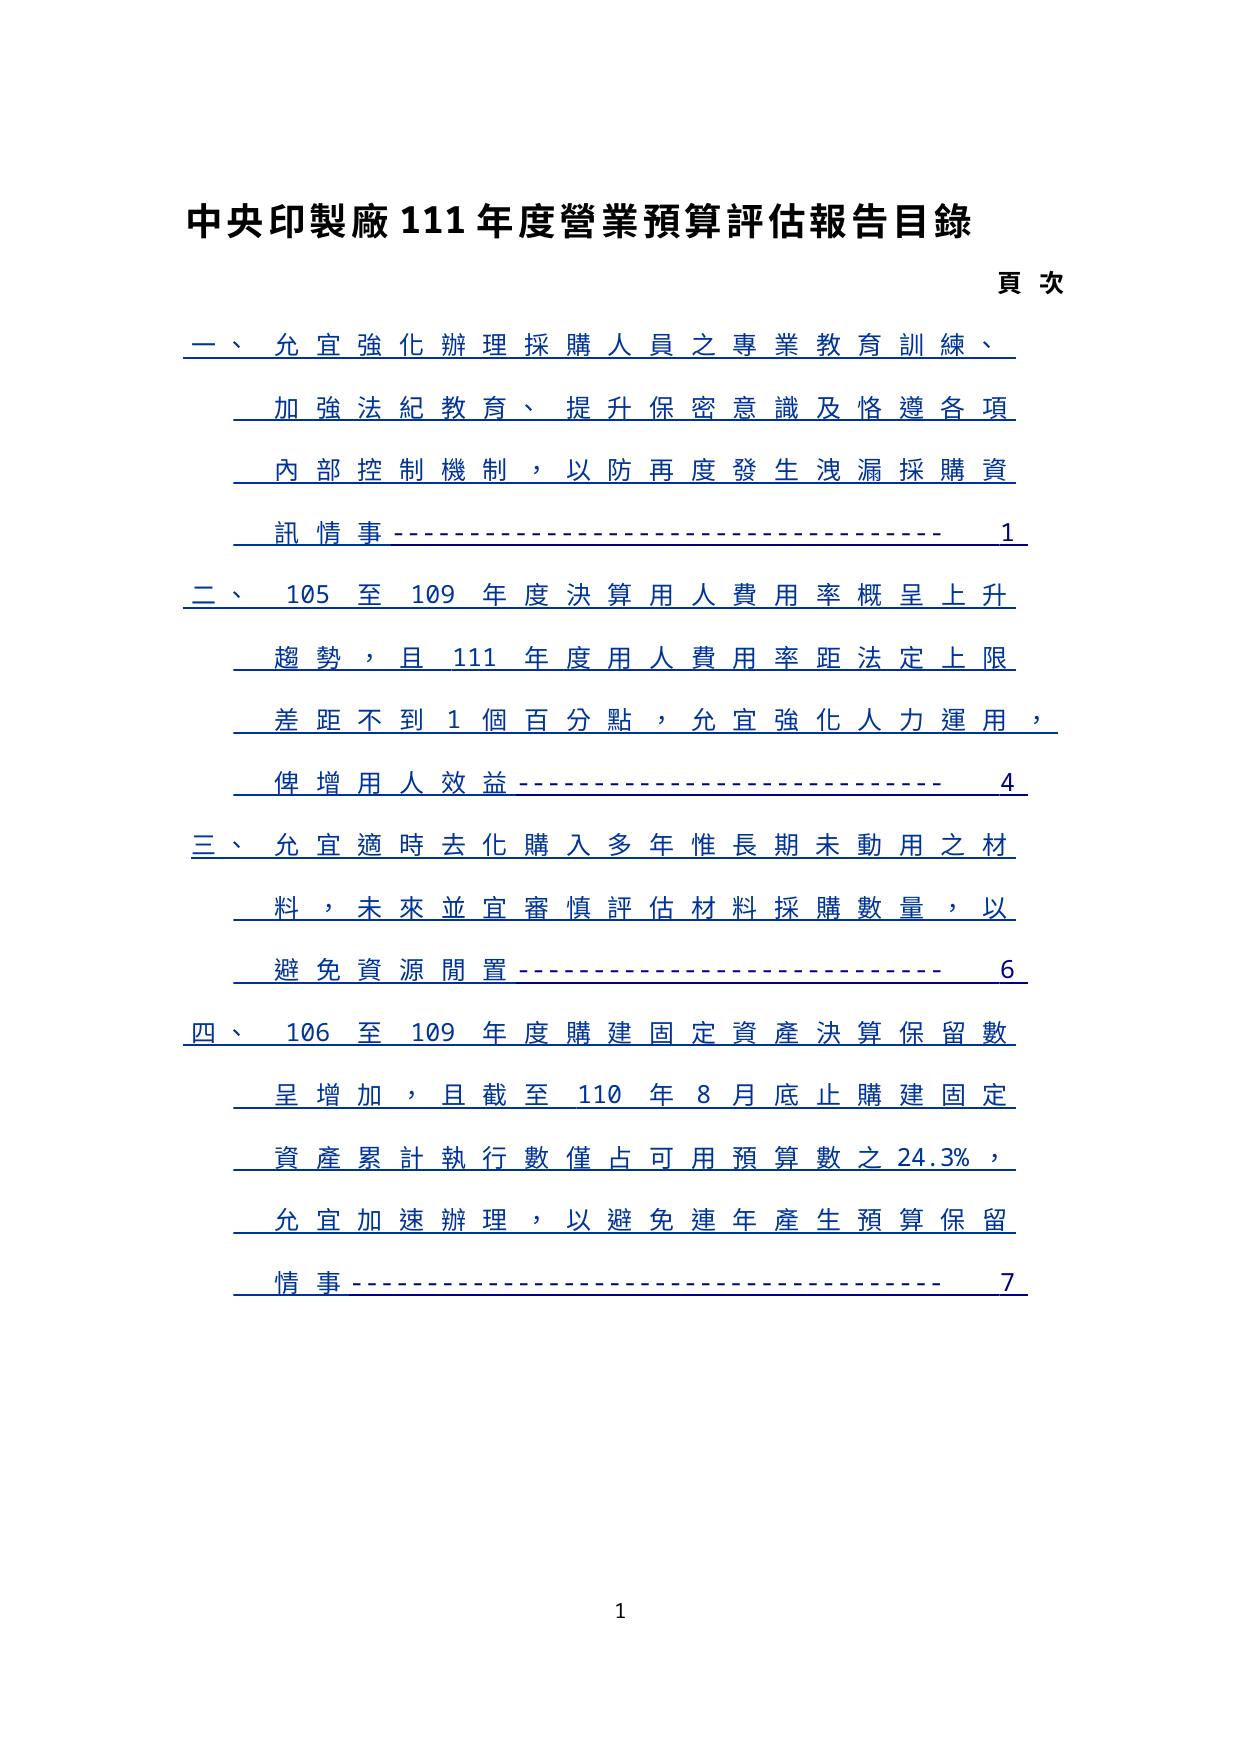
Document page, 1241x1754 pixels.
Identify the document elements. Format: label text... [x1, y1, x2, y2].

text 中央印製廠111年度營業預算評估報告目錄 [183, 177, 1058, 240]
text 一、允宜強化辦理採購人員之專業教育訓練、加強法紀教育、提升保密意識及恪遵各項內部控制機制，以防再度發生洩漏採購資訊情事 1 [183, 302, 1028, 552]
text 三、允宜適時去化購入多年惟長期未動用之材料，未來並宜審慎評估材料採購數量，以避免資源閒置 6 [183, 802, 1028, 990]
text 四、106至109年度購建固定資產決算保留數呈增加，且截至110年8月底止購建固定資產累計執行數僅占可用預算數之24.3%，允宜加速辦理，以避免連年產生預算保留情事 7 [183, 990, 1028, 1302]
text 二、105至109年度決算用人費用率概呈上升趨勢，且111年度用人費用率距法定上限差距不到1個百分點，允宜強化人力運用，俾增用人效益 4 [183, 552, 1028, 802]
text 頁次 [183, 240, 1072, 302]
